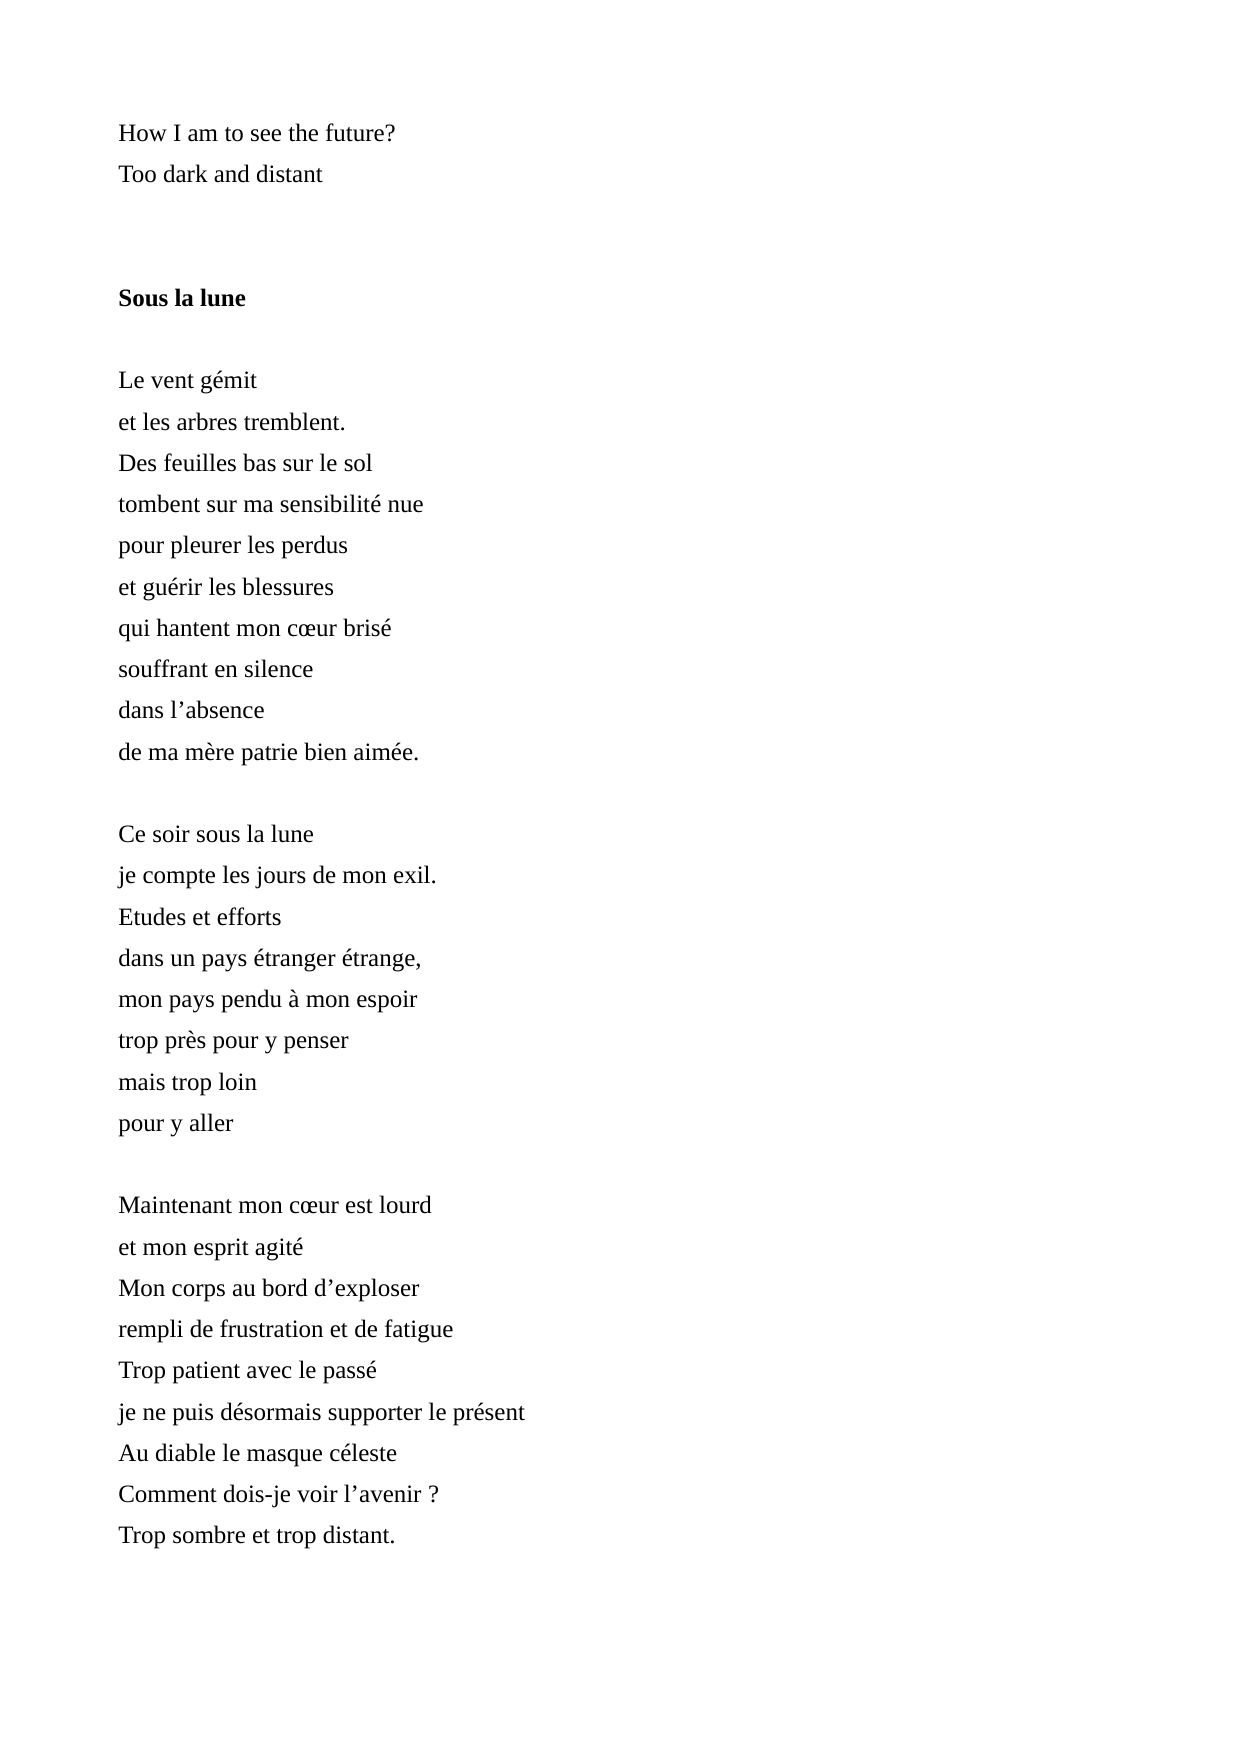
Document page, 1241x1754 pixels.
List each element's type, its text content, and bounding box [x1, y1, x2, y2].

text je ne puis désormais supporter le présent [118, 1397, 1122, 1426]
text Comment dois-je voir l’avenir ? [118, 1479, 1122, 1508]
text Trop sombre et trop distant. [118, 1521, 1122, 1549]
text rempli de frustration et de fatigue [118, 1314, 1122, 1343]
text tombent sur ma sensibilité nue [118, 489, 1122, 518]
text Mon corps au bord d’exploser [118, 1273, 1122, 1302]
text dans l’absence [118, 696, 1122, 724]
text et les arbres tremblent. [118, 407, 1122, 436]
text qui hantent mon cœur brisé [118, 613, 1122, 642]
text pour pleurer les perdus [118, 531, 1122, 559]
text et mon esprit agité [118, 1232, 1122, 1261]
text Etudes et efforts [118, 902, 1122, 931]
text souffrant en silence [118, 654, 1122, 683]
text Ce soir sous la lune [118, 819, 1122, 848]
text Maintenant mon cœur est lourd [118, 1191, 1122, 1219]
text de ma mère patrie bien aimée. [118, 737, 1122, 766]
text dans un pays étranger étrange, [118, 943, 1122, 972]
text et guérir les blessures [118, 572, 1122, 601]
text Trop patient avec le passé [118, 1356, 1122, 1384]
text Au diable le masque céleste [118, 1438, 1122, 1467]
text Le vent gémit [118, 366, 1122, 394]
text trop près pour y penser [118, 1026, 1122, 1054]
text mon pays pendu à mon espoir [118, 984, 1122, 1013]
text Too dark and distant [118, 159, 1122, 188]
text Sous la lune [118, 283, 1122, 312]
text mais trop loin [118, 1067, 1122, 1096]
text Des feuilles bas sur le sol [118, 448, 1122, 477]
text pour y aller [118, 1108, 1122, 1137]
text How I am to see the future? [118, 118, 1122, 147]
text je compte les jours de mon exil. [118, 861, 1122, 889]
